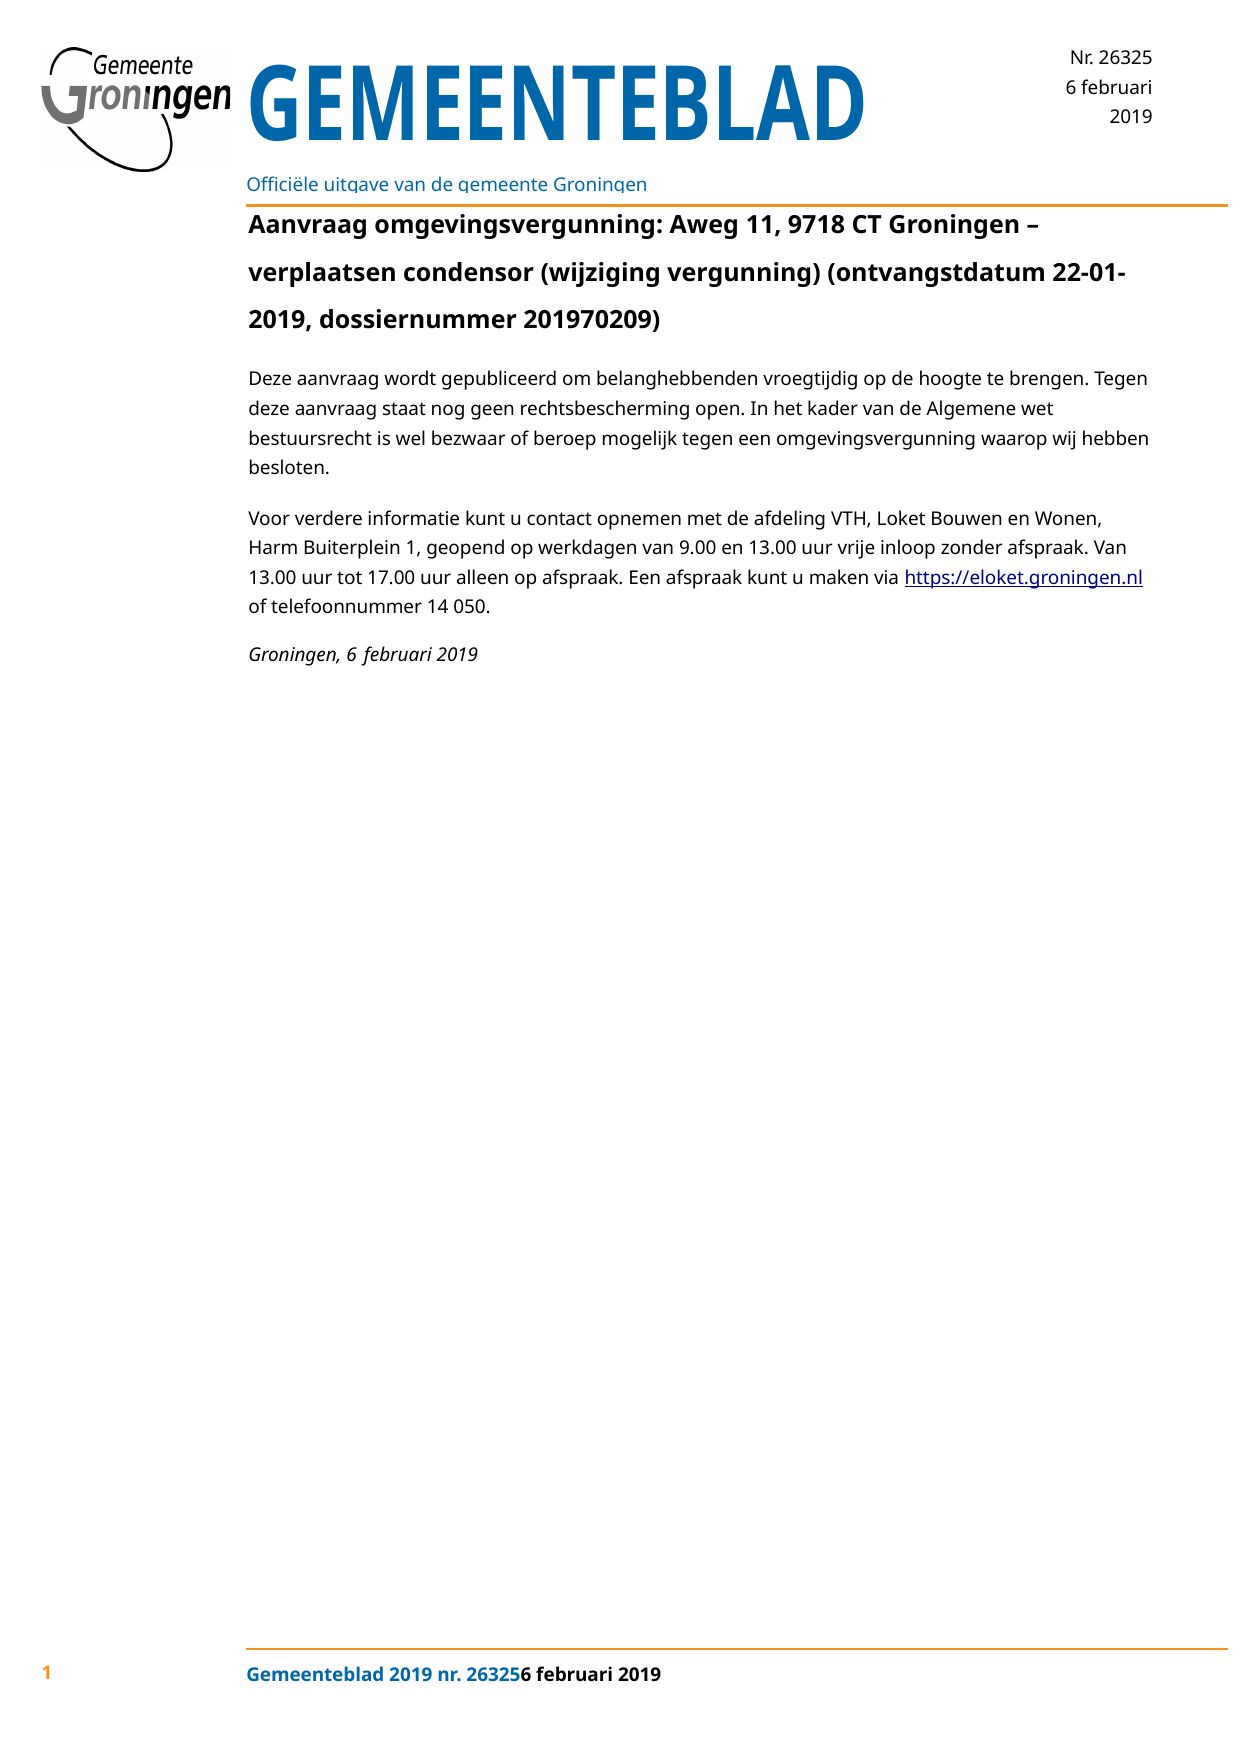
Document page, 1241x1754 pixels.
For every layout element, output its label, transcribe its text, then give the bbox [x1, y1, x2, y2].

text Groningen, 6 februari 2019 [248, 641, 1152, 667]
picture [41, 47, 231, 172]
text Deze aanvraag wordt gepubliceerd om belanghebbenden vroegtijdig op de hoogte te brengen. Tegen deze aanvraag staat nog geen rechtsbescherming open. In het kader van de Algemene wet bestuursrecht is wel bezwaar of beroep mogelijk tegen een omgevingsvergunning waarop wij hebben besloten. [248, 366, 1152, 480]
text Aanvraag omgevingsvergunning: Aweg 11, 9718 CT Groningen – verplaatsen condensor (wijziging vergunning) (ontvangstdatum 22-01-2019, dossiernummer 201970209) [248, 207, 1152, 336]
text Voor verdere informatie kunt u contact opnemen met de afdeling VTH, Loket Bouwen en Wonen, Harm Buiterplein 1, geopend op werkdagen van 9.00 en 13.00 uur vrije inloop zonder afspraak. Van 13.00 uur tot 17.00 uur alleen op afspraak. Een afspraak kunt u maken via https://eloket.groningen.nl of telefoonnummer 14 050. [248, 505, 1152, 619]
